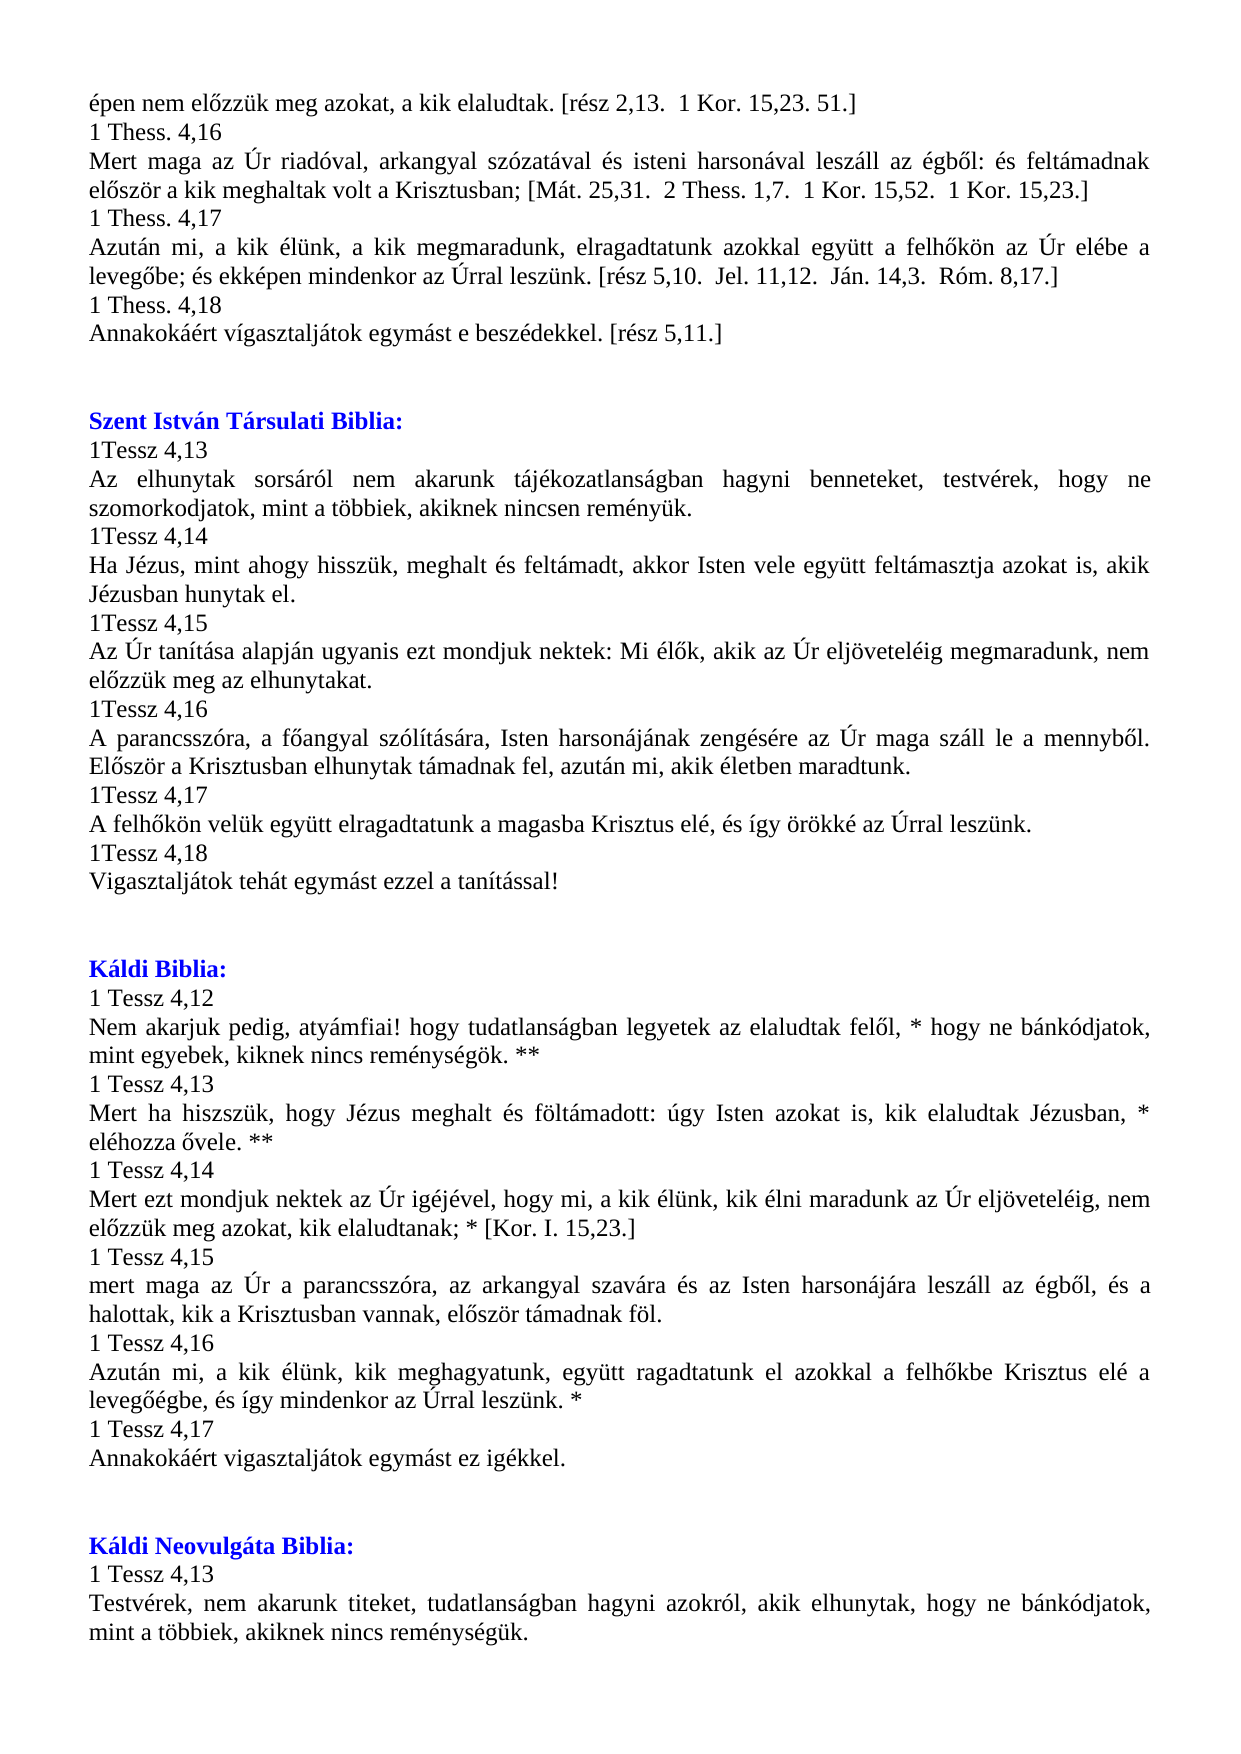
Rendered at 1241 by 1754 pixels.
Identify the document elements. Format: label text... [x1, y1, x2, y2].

text 1 Tessz 4,17 [88, 1414, 1152, 1443]
text 1 Tessz 4,13 [88, 1069, 1152, 1098]
text 1Tessz 4,18 [88, 838, 1152, 866]
text Annakokáért vígasztaljátok egymást e beszédekkel. [rész 5,11.] [88, 318, 1152, 347]
text Testvérek, nem akarunk titeket, tudatlanságban hagyni azokról, akik elhunytak, hogy ne bánkódjatok, mint a többiek, akiknek nincs reménységük. [88, 1588, 1152, 1646]
text Nem akarjuk pedig, atyámfiai! hogy tudatlanságban legyetek az elaludtak felől, * hogy ne bánkódjatok, mint egyebek, kiknek nincs reménységök. ** [88, 1012, 1152, 1069]
text 1 Tessz 4,12 [88, 983, 1152, 1012]
text Ha Jézus, mint ahogy hisszük, meghalt és feltámadt, akkor Isten vele együtt feltámasztja azokat is, akik Jézusban hunytak el. [88, 550, 1152, 608]
text 1 Thess. 4,17 [88, 203, 1152, 232]
text 1 Thess. 4,18 [88, 290, 1152, 318]
text Az elhunytak sorsáról nem akarunk tájékozatlanságban hagyni benneteket, testvérek, hogy ne szomorkodjatok, mint a többiek, akiknek nincsen reményük. [88, 464, 1152, 521]
text Mert ha hiszszük, hogy Jézus meghalt és föltámadott: úgy Isten azokat is, kik elaludtak Jézusban, * eléhozza ővele. ** [88, 1098, 1152, 1155]
text 1Tessz 4,13 [88, 435, 1152, 464]
text A parancsszóra, a főangyal szólítására, Isten harsonájának zengésére az Úr maga száll le a mennyből. Először a Krisztusban elhunytak támadnak fel, azután mi, akik életben maradtunk. [88, 723, 1152, 780]
text Káldi Biblia: [88, 954, 1152, 983]
text 1Tessz 4,16 [88, 694, 1152, 723]
text 1Tessz 4,15 [88, 608, 1152, 636]
text Szent István Társulati Biblia: [88, 406, 1152, 435]
text Káldi Neovulgáta Biblia: [88, 1531, 1152, 1559]
text A felhőkön velük együtt elragadtatunk a magasba Krisztus elé, és így örökké az Úrral leszünk. [88, 809, 1152, 838]
text Annakokáért vigasztaljátok egymást ez igékkel. [88, 1443, 1152, 1472]
text Azután mi, a kik élünk, kik meghagyatunk, együtt ragadtatunk el azokkal a felhőkbe Krisztus elé a levegőégbe, és így mindenkor az Úrral leszünk. * [88, 1357, 1152, 1414]
text 1Tessz 4,14 [88, 521, 1152, 550]
text 1 Tessz 4,14 [88, 1155, 1152, 1184]
text 1 Tessz 4,13 [88, 1559, 1152, 1588]
text 1Tessz 4,17 [88, 780, 1152, 809]
text Azután mi, a kik élünk, a kik megmaradunk, elragadtatunk azokkal együtt a felhőkön az Úr elébe a levegőbe; és ekképen mindenkor az Úrral leszünk. [rész 5,10. Jel. 11,12. Ján. 14,3. Róm. 8,17.] [88, 232, 1152, 290]
text Mert ezt mondjuk nektek az Úr igéjével, hogy mi, a kik élünk, kik élni maradunk az Úr eljöveteléig, nem előzzük meg azokat, kik elaludtanak; * [Kor. I. 15,23.] [88, 1184, 1152, 1242]
text épen nem előzzük meg azokat, a kik elaludtak. [rész 2,13. 1 Kor. 15,23. 51.] [88, 88, 1152, 117]
text Mert maga az Úr riadóval, arkangyal szózatával és isteni harsonával leszáll az égből: és feltámadnak először a kik meghaltak volt a Krisztusban; [Mát. 25,31. 2 Thess. 1,7. 1 Kor. 15,52. 1 Kor. 15,23.] [88, 146, 1152, 203]
text Vigasztaljátok tehát egymást ezzel a tanítással! [88, 866, 1152, 895]
text Az Úr tanítása alapján ugyanis ezt mondjuk nektek: Mi élők, akik az Úr eljöveteléig megmaradunk, nem előzzük meg az elhunytakat. [88, 636, 1152, 694]
text mert maga az Úr a parancsszóra, az arkangyal szavára és az Isten harsonájára leszáll az égből, és a halottak, kik a Krisztusban vannak, először támadnak föl. [88, 1270, 1152, 1328]
text 1 Tessz 4,16 [88, 1328, 1152, 1357]
text 1 Tessz 4,15 [88, 1242, 1152, 1270]
text 1 Thess. 4,16 [88, 117, 1152, 146]
